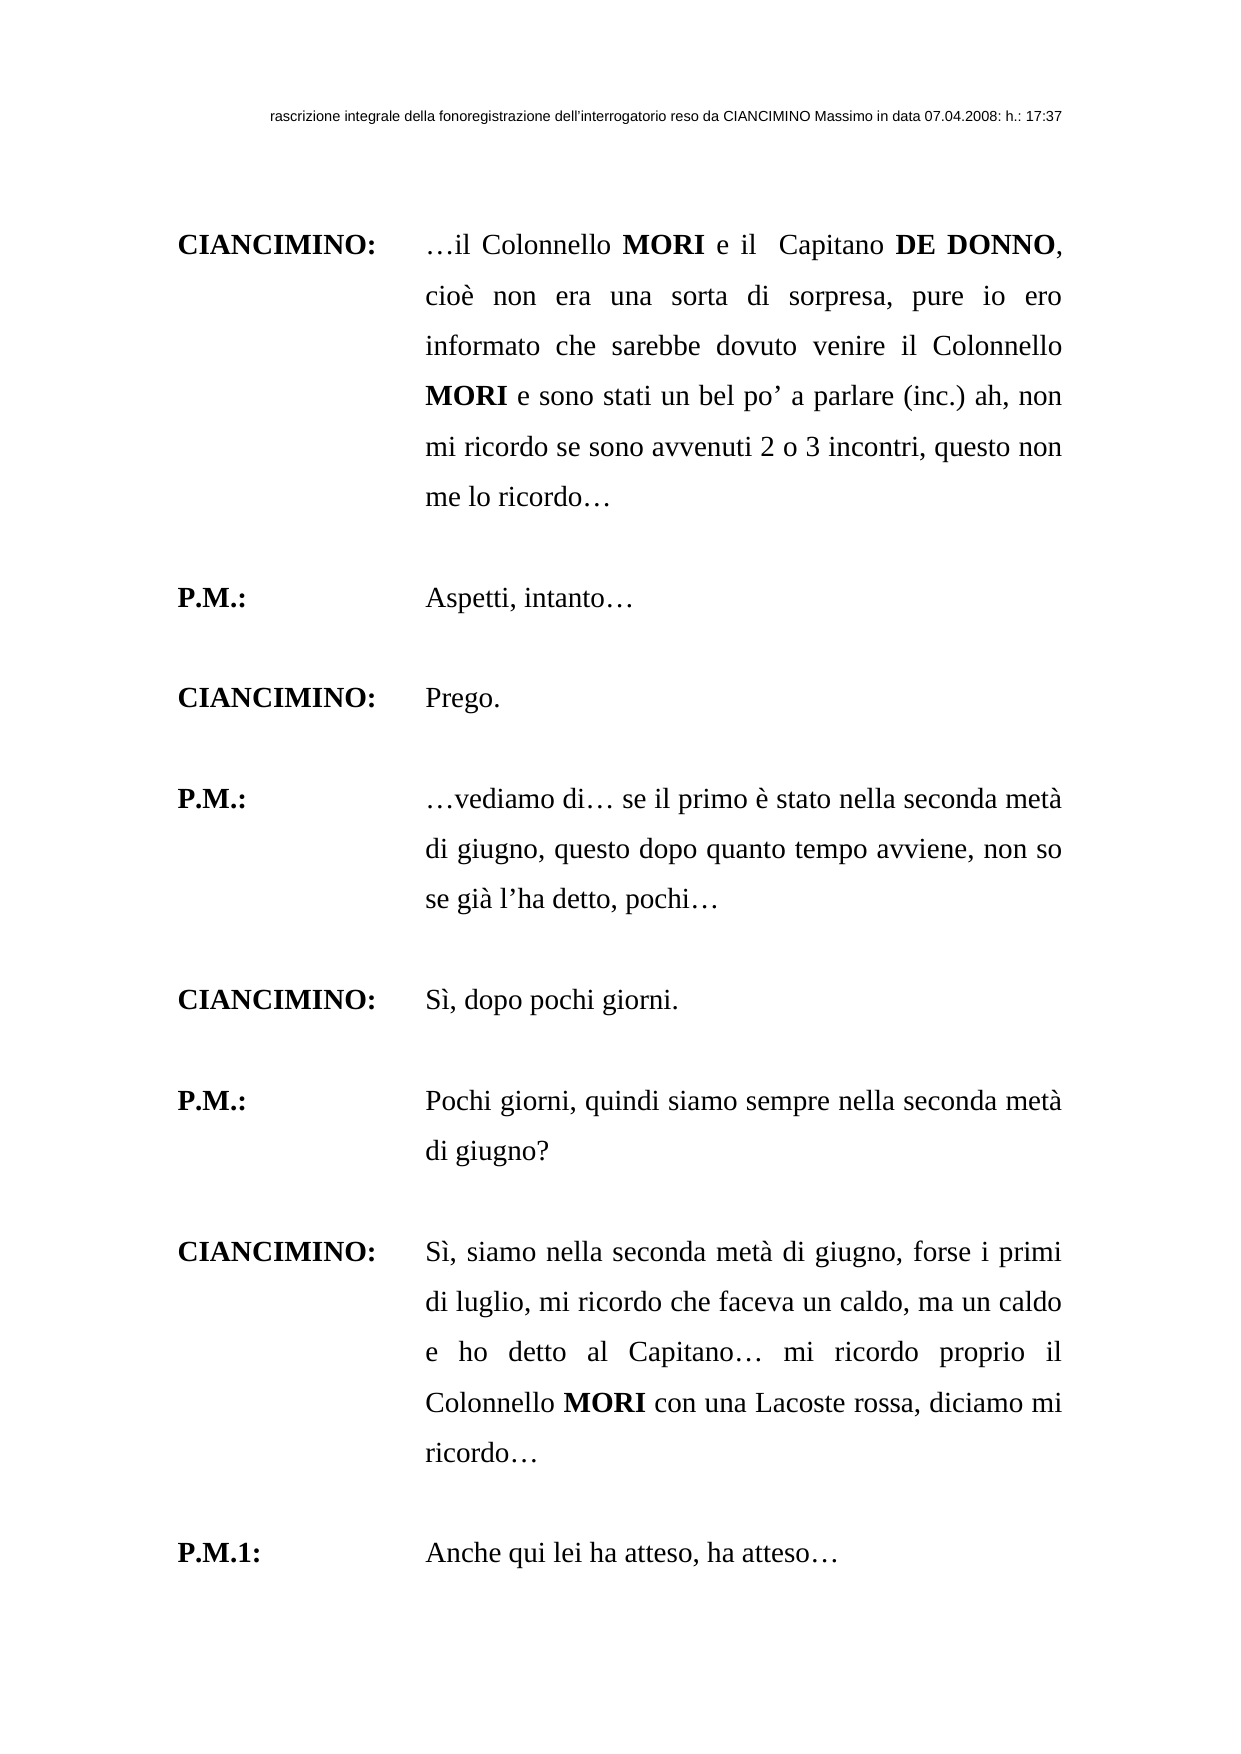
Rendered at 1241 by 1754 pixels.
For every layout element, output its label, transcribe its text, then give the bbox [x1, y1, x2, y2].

text CIANCIMINO: Prego. [177, 680, 1063, 714]
text P.M.: Aspetti, intanto… [177, 580, 1063, 613]
text P.M.: …vediamo di… se il primo è stato nella seconda metà di giugno, questo dopo quanto tempo avviene, non so se già l’ha detto, pochi… [177, 781, 1063, 915]
text P.M.: Pochi giorni, quindi siamo sempre nella seconda metà di giugno? [177, 1083, 1063, 1167]
text CIANCIMINO: Sì, siamo nella seconda metà di giugno, forse i primi di luglio, mi ricordo che faceva un caldo, ma un caldo e ho detto al Capitano… mi ricordo proprio il Colonnello MORI con una Lacoste rossa, diciamo mi ricordo… [177, 1234, 1063, 1468]
text CIANCIMINO: …il Colonnello MORI e il Capitano DE DONNO, cioè non era una sorta di sorpresa, pure io ero informato che sarebbe dovuto venire il Colonnello MORI e sono stati un bel po’ a parlare (inc.) ah, non mi ricordo se sono avvenuti 2 o 3 incontri, questo non me lo ricordo… [177, 227, 1063, 513]
text CIANCIMINO: Sì, dopo pochi giorni. [177, 982, 1063, 1016]
text P.M.1: Anche qui lei ha atteso, ha atteso… [177, 1536, 1063, 1569]
